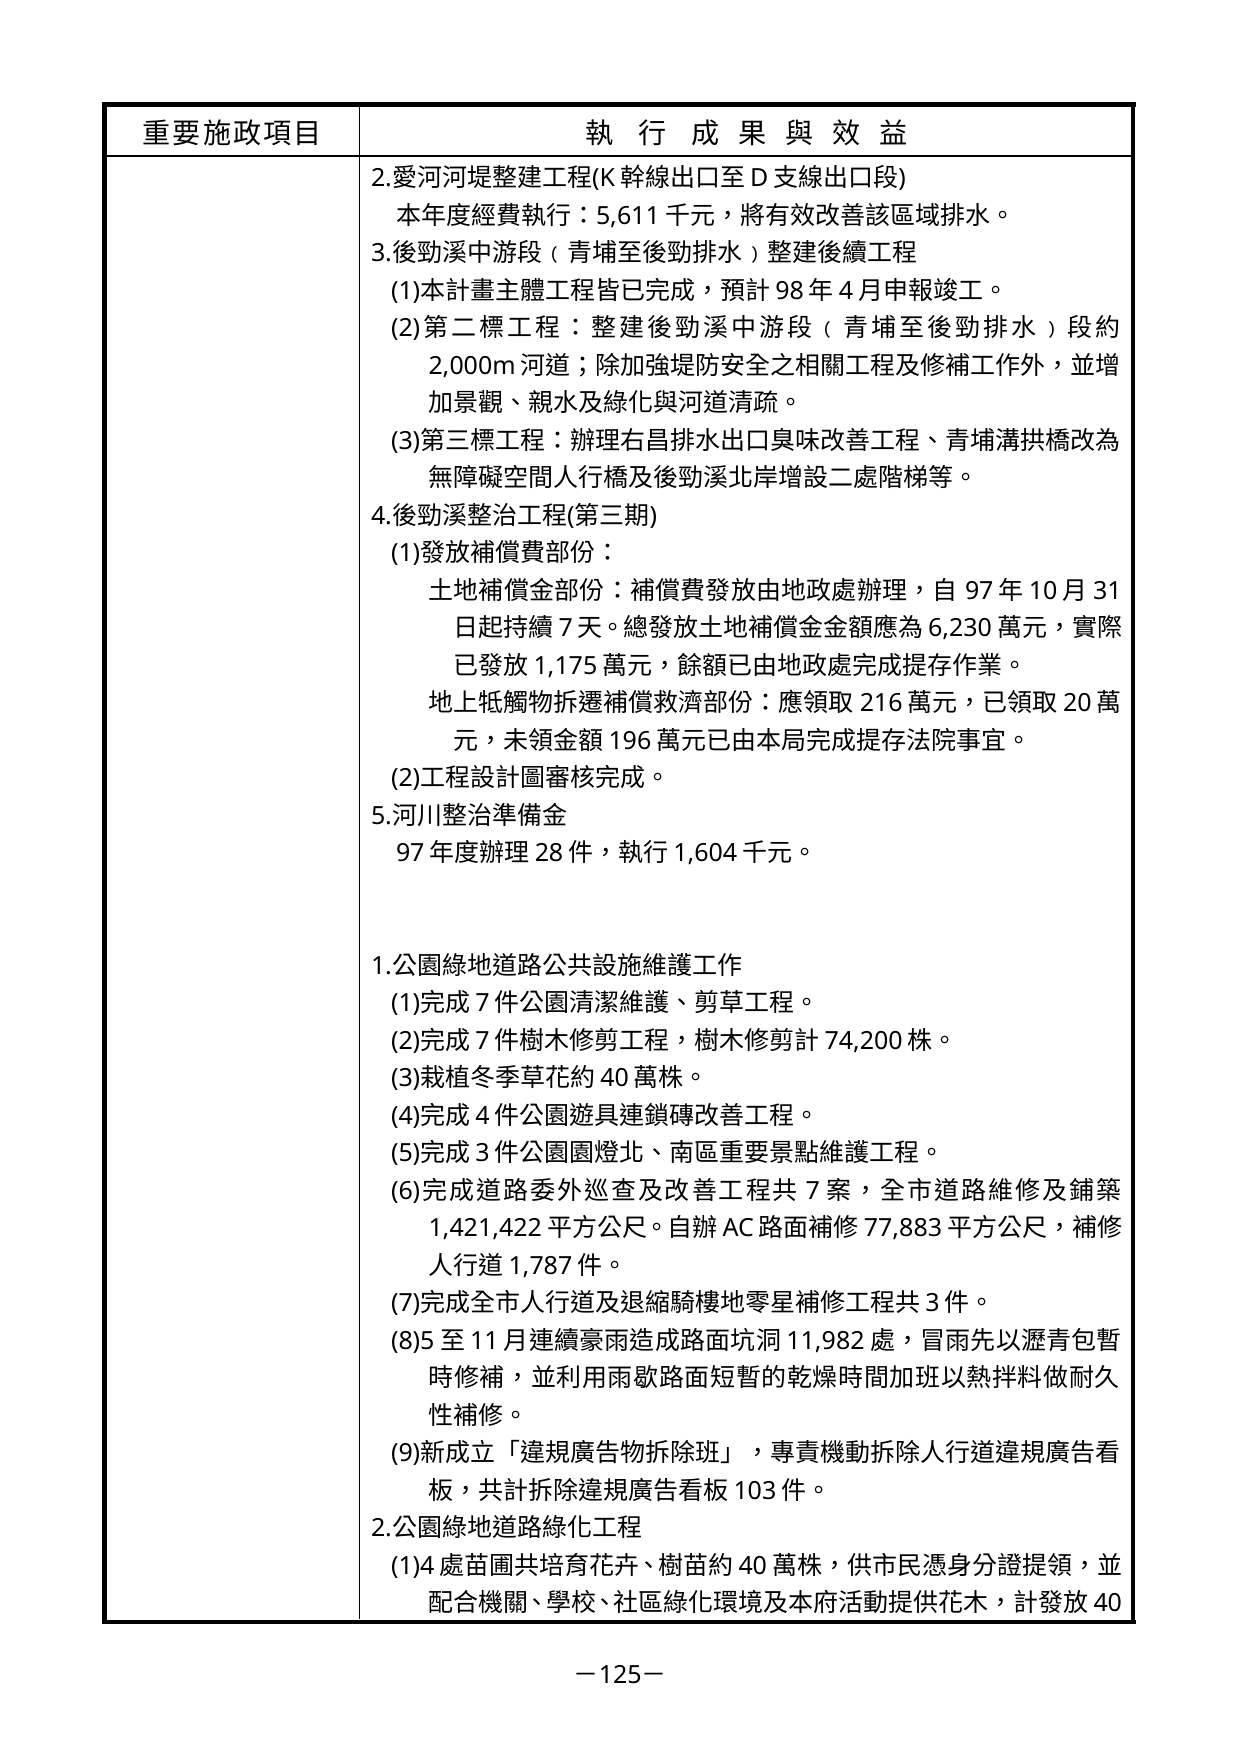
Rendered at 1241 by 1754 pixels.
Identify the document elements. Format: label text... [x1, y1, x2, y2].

table_cell 二.工程企劃業務管理及策略規劃 三.管道管理 四.路平管理 貳、建築管理 建築管理審查執照審查核發 建築工程施工管理 建築物公共安全管理加強供公眾使用建築物之安全檢查管理 招牌廣告及樹立廣告管理 公寓大廈管理 無障礙設施管理 資訊管理 本市建築法規修正 違章建築業務管理 參、新建工程 一.新建道路橋樑計有楠梓9-103號道路(橋樑)開闢工程等20件 二.國道末端銜接國際機場及國際海港之瓶頸路段改善計畫（貨櫃車專用道） 三.捷運（橘線）社區通勤道景觀造街工程 四.高雄市現代化綜合體育館民間參與開發案 五.推動2009世運會主場館興建工程 六.高雄世界貿易展覽會議中心 七.楠梓1-1號道路開闢工程 八.楠梓益群橋及益群路開闢工程 九.高雄市區域棋盤式路網寬頻管道建置工程 十.楠梓污水處理廠週邊聯外道路開闢工程 十一.高雄市博愛路大中至民族路段景觀工程 十二.營軍區中正路（新台17線）道路開闢工程 十三.龍心橋改建工程 十四.左營跨越崇德路、翠華路自行車道橋梁工程及鼓山區跨越一號船渠景觀橋梁工程 十五.本市前鎮區興旺路銜接鎮華街道路開闢(含興仁橋改建)工程 十六.小港中安路路型改善工程 十七.二號運河（河東、中庸、自強、中華、瑞源等5座）橋梁改建工程 肆、下水道工程 污水系統 排水防洪 溝渠維護 河川整治 陸、養護工程 一.公園綠地道路設施工程及開闢養護 二.道路橋樑整建及養護工程 三.路燈管理及設施 [107, 157, 359, 1619]
table_cell 2.愛河河堤整建工程(K幹線出口至D支線出口段) 本年度經費執行：5,611千元，將有效改善該區域排水。 3.後勁溪中游段﹙青埔至後勁排水﹚整建後續工程 (1)本計畫主體工程皆已完成，預計98年4月申報竣工。 (2)第二標工程：整建後勁溪中游段﹙青埔至後勁排水﹚段約2,000m河道；除加強堤防安全之相關工程及修補工作外，並增加景觀、親水及綠化與河道清疏。 (3)第三標工程：辦理右昌排水出口臭味改善工程、青埔溝拱橋改為無障礙空間人行橋及後勁溪北岸增設二處階梯等。 4.後勁溪整治工程(第三期) (1)發放補償費部份： 土地補償金部份：補償費發放由地政處辦理，自97年10月31日起持續7天。總發放土地補償金金額應為6,230萬元，實際已發放1,175萬元，餘額已由地政處完成提存作業。 地上牴觸物拆遷補償救濟部份：應領取216萬元，已領取20萬元，未領金額196萬元已由本局完成提存法院事宜。 (2)工程設計圖審核完成。 5.河川整治準備金 97年度辦理28件，執行1,604千元。 1.公園綠地道路公共設施維護工作 (1)完成7件公園清潔維護、剪草工程。 (2)完成7件樹木修剪工程，樹木修剪計74,200株。 (3)栽植冬季草花約40萬株。 (4)完成4件公園遊具連鎖磚改善工程。 (5)完成3件公園園燈北、南區重要景點維護工程。 (6)完成道路委外巡查及改善工程共7案，全市道路維修及鋪築1,421,422平方公尺。自辦AC路面補修77,883平方公尺，補修人行道1,787件。 (7)完成全市人行道及退縮騎樓地零星補修工程共3件。 (8)5至11月連續豪雨造成路面坑洞11,982處，冒雨先以瀝青包暫時修補，並利用雨歇路面短暫的乾燥時間加班以熱拌料做耐久性補修。 (9)新成立「違規廣告物拆除班」，專責機動拆除人行道違規廣告看板，共計拆除違規廣告看板103件。 2.公園綠地道路綠化工程 (1)4處苗圃共培育花卉、樹苗約40萬株，供市民憑身分證提領，並配合機關、學校、社區綠化環境及本府活動提供花木，計發放40 [360, 157, 1131, 1619]
table_header 重要施政項目 [107, 107, 359, 155]
table_header 執 行 成 果 與 效 益 [360, 107, 1131, 155]
